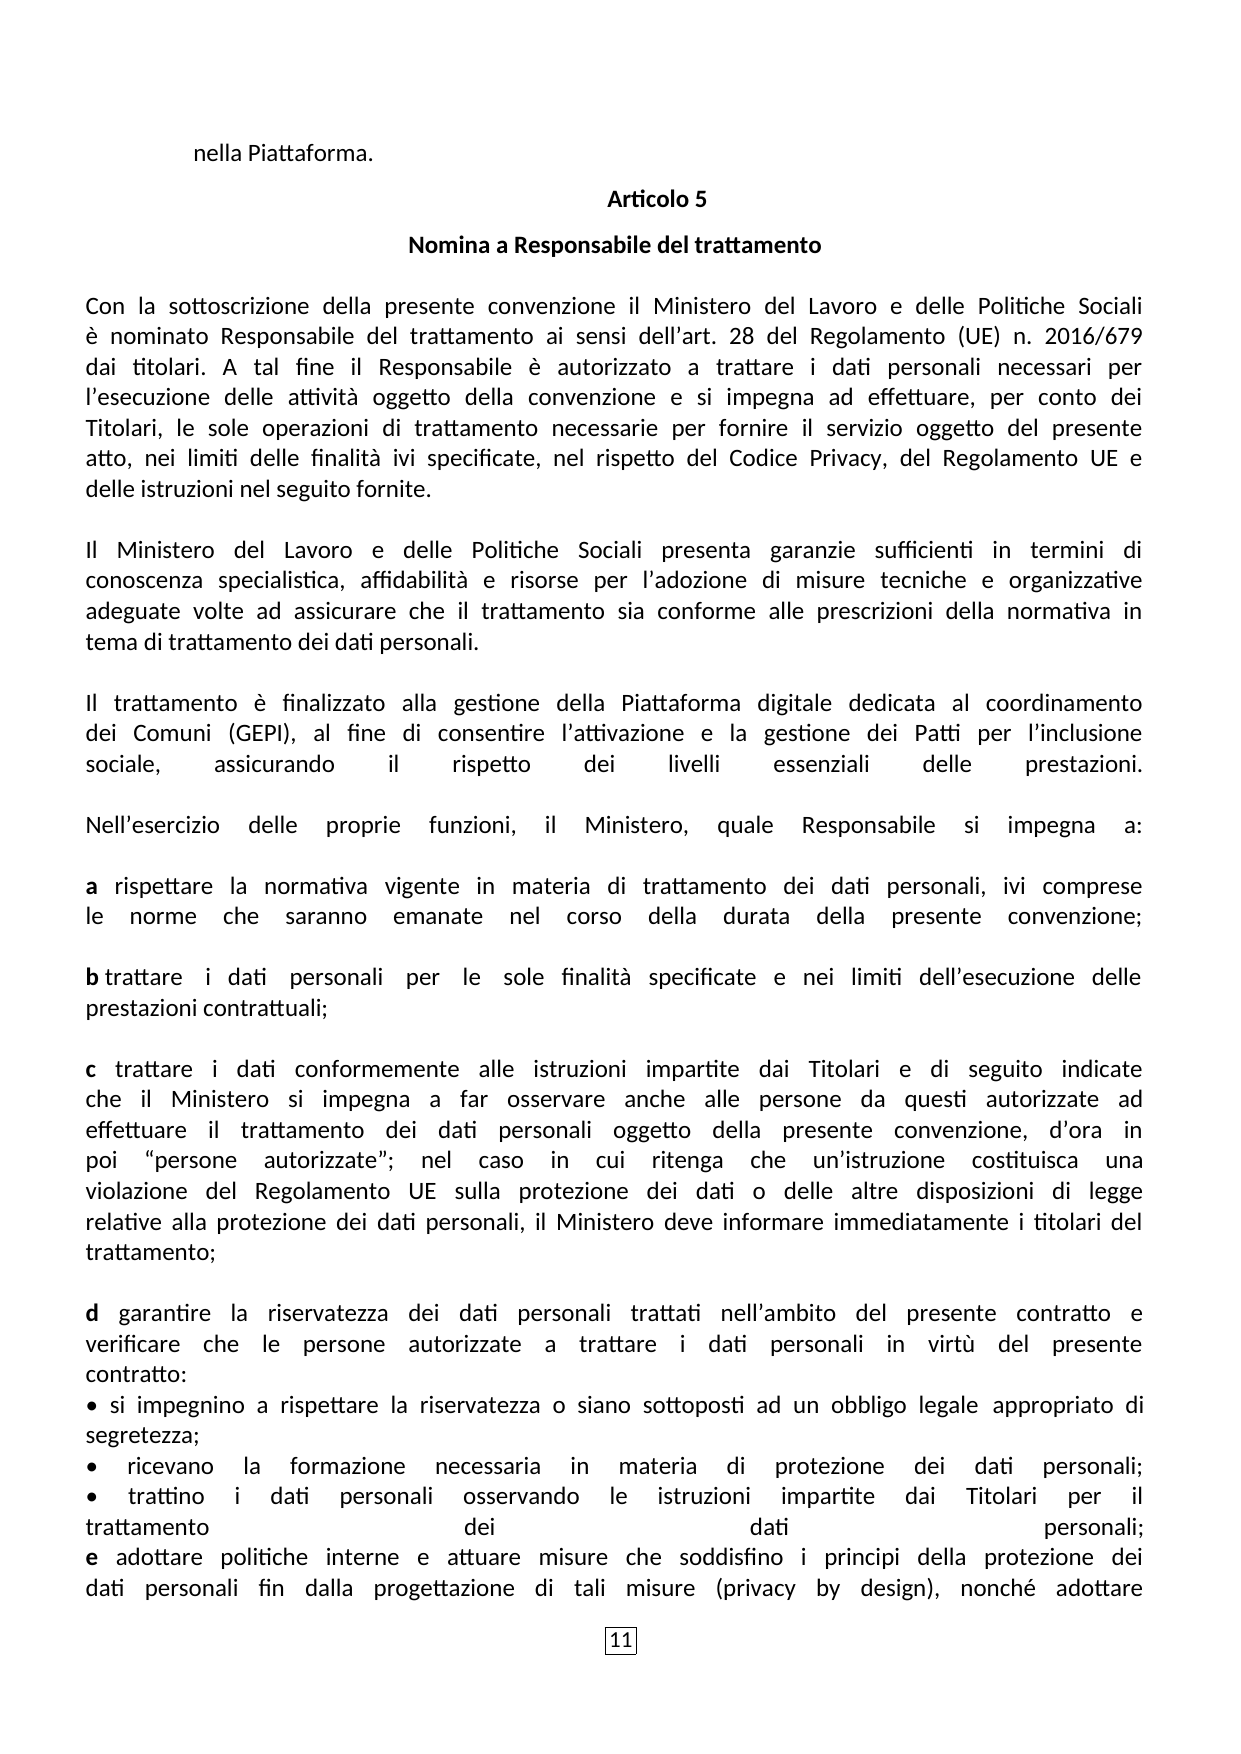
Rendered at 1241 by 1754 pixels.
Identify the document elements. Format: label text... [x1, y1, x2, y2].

text Nomina a Responsabile del trattamento [85, 229, 1144, 290]
list nella Piattaforma. [155, 137, 1121, 168]
list Articolo 5 [155, 183, 1121, 214]
text a rispettare la normativa vigente in materia di trattamento dei dati personali, ivi comprese le norme che saranno emanate nel corso della durata della presente convenzione; [85, 870, 1144, 961]
text Nell’esercizio delle proprie funzioni, il Ministero, quale Responsabile si impegna a: [85, 809, 1144, 870]
text prestazioni contrattuali; [85, 992, 1144, 1053]
text b trattare i dati personali per le sole finalità specificate e nei limiti dell’esecuzione delle [85, 961, 1144, 992]
text d garantire la riservatezza dei dati personali trattati nell’ambito del presente contratto e verificare che le persone autorizzate a trattare i dati personali in virtù del presente contratto: • si impegnino a rispettare la riservatezza o siano sottoposti ad un obbligo legale appropriato di segretezza; • ricevano la formazione necessaria in materia di protezione dei dati personali; • trattino i dati personali osservando le istruzioni impartite dai Titolari per il trattamento dei dati personali; e adottare politiche interne e attuare misure che soddisfino i principi della protezione dei dati personali fin dalla progettazione di tali misure (privacy by design), nonché adottare [85, 1297, 1144, 1602]
text c trattare i dati conformemente alle istruzioni impartite dai Titolari e di seguito indicate che il Ministero si impegna a far osservare anche alle persone da questi autorizzate ad effettuare il trattamento dei dati personali oggetto della presente convenzione, d’ora in poi “persone autorizzate”; nel caso in cui ritenga che un’istruzione costituisca una violazione del Regolamento UE sulla protezione dei dati o delle altre disposizioni di legge relative alla protezione dei dati personali, il Ministero deve informare immediatamente i titolari del trattamento; [85, 1053, 1144, 1267]
text Con la sottoscrizione della presente convenzione il Ministero del Lavoro e delle Politiche Sociali è nominato Responsabile del trattamento ai sensi dell’art. 28 del Regolamento (UE) n. 2016/679 dai titolari. A tal fine il Responsabile è autorizzato a trattare i dati personali necessari per l’esecuzione delle attività oggetto della convenzione e si impegna ad effettuare, per conto dei Titolari, le sole operazioni di trattamento necessarie per fornire il servizio oggetto del presente atto, nei limiti delle finalità ivi specificate, nel rispetto del Codice Privacy, del Regolamento UE e delle istruzioni nel seguito fornite. [85, 290, 1144, 504]
text Il Ministero del Lavoro e delle Politiche Sociali presenta garanzie sufficienti in termini di conoscenza specialistica, affidabilità e risorse per l’adozione di misure tecniche e organizzative adeguate volte ad assicurare che il trattamento sia conforme alle prescrizioni della normativa in tema di trattamento dei dati personali. [85, 504, 1144, 656]
text Il trattamento è finalizzato alla gestione della Piattaforma digitale dedicata al coordinamento dei Comuni (GEPI), al fine di consentire l’attivazione e la gestione dei Patti per l’inclusione sociale, assicurando il rispetto dei livelli essenziali delle prestazioni. [85, 656, 1144, 809]
